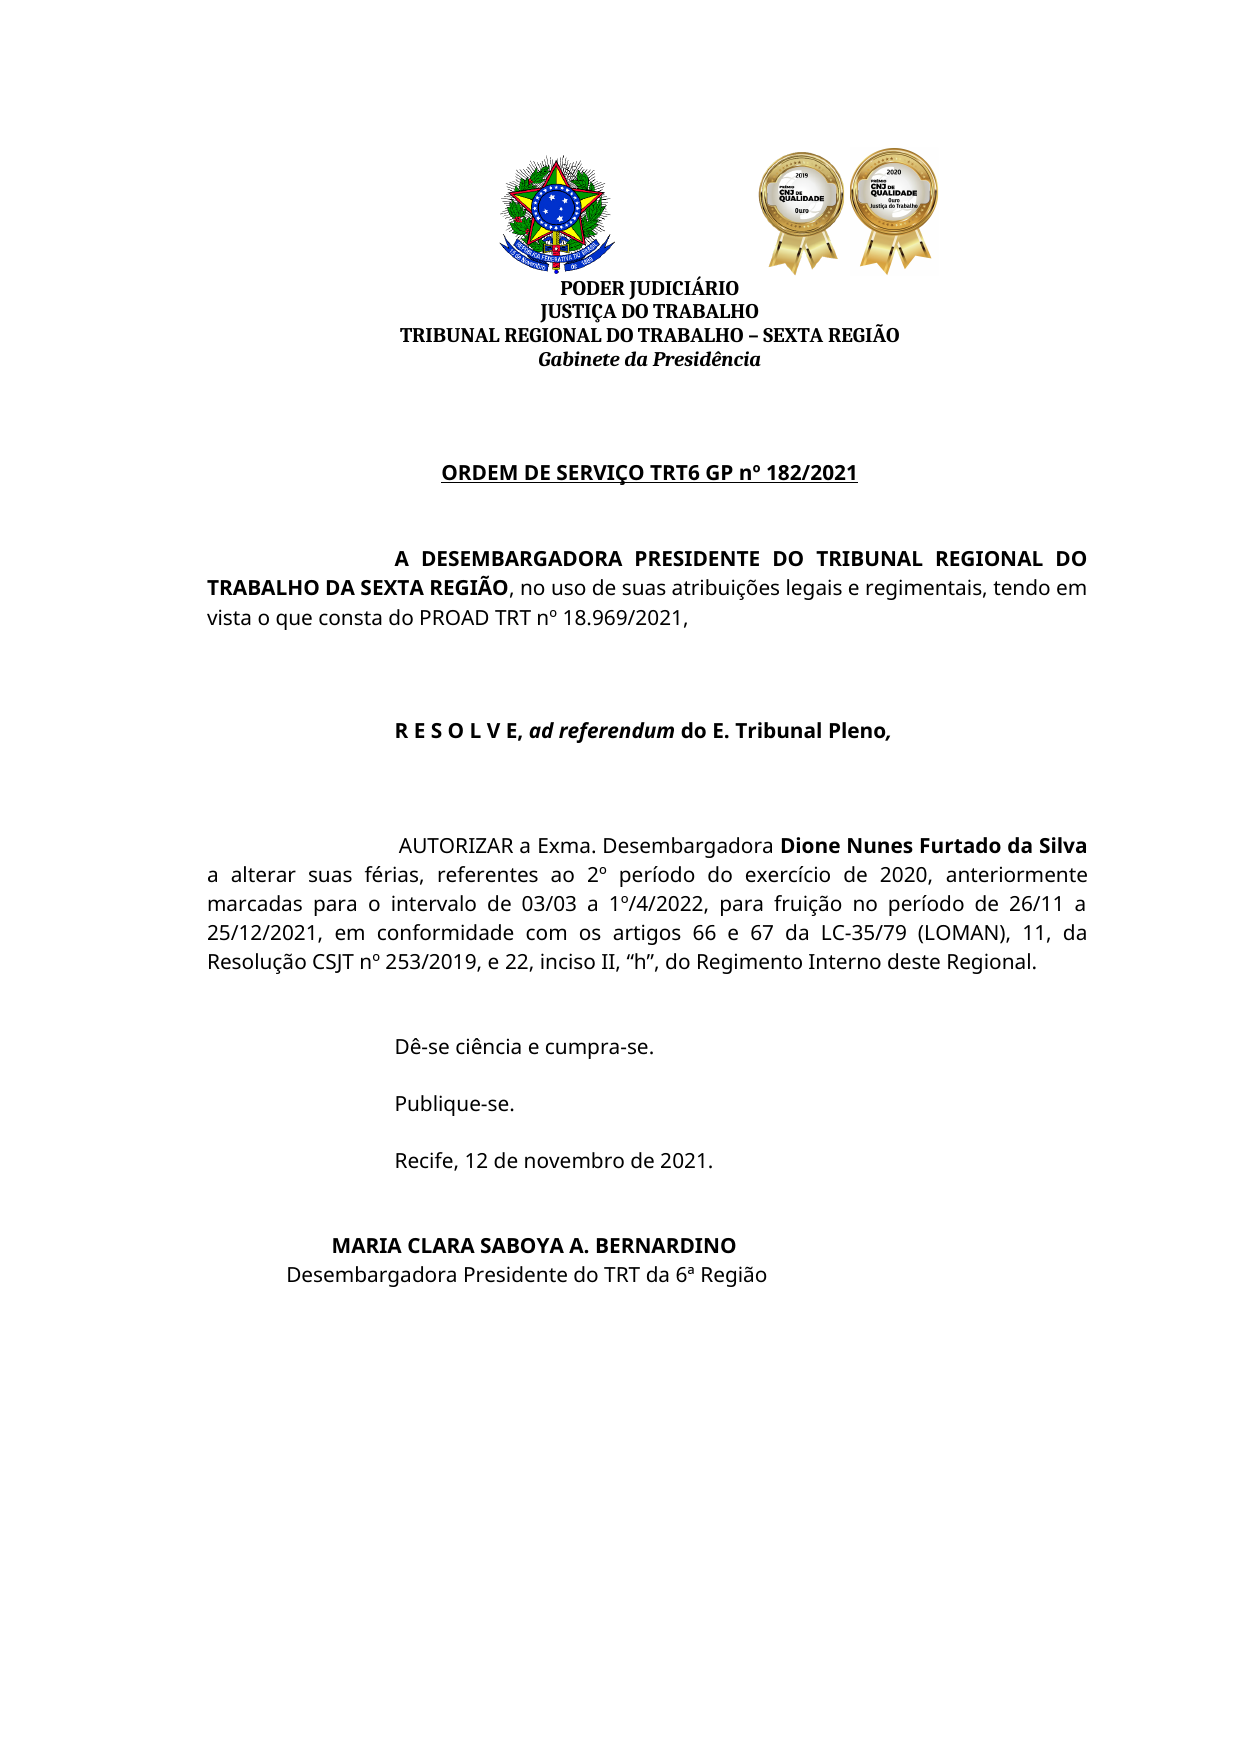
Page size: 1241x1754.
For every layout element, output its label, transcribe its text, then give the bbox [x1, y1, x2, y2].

text Recife, 12 de novembro de 2021. [207, 1146, 1092, 1174]
picture [850, 147, 939, 276]
text ORDEM DE SERVIÇO TRT6 GP nº 182/2021 [207, 458, 1092, 486]
text TRIBUNAL REGIONAL DO TRABALHO – SEXTA REGIÃO [207, 324, 1092, 348]
picture [758, 151, 845, 276]
text JUSTIÇA DO TRABALHO [207, 300, 1092, 324]
text MARIA CLARA SABOYA A. BERNARDINO [207, 1231, 1002, 1260]
picture [493, 152, 618, 276]
text Publique-se. [207, 1089, 1092, 1118]
text Gabinete da Presidência [207, 348, 1092, 372]
text R E S O L V E, ad referendum do E. Tribunal Pleno, [207, 716, 1088, 744]
text Dê-se ciência e cumpra-se. [207, 1032, 1092, 1061]
text PODER JUDICIÁRIO [207, 276, 1092, 300]
text AUTORIZAR a Exma. Desembargadora Dione Nunes Furtado da Silva a alterar suas férias, referentes ao 2º período do exercício de 2020, anteriormente marcadas para o intervalo de 03/03 a 1º/4/2022, para fruição no período de 26/11 a 25/12/2021, em conformidade com os artigos 66 e 67 da LC-35/79 (LOMAN), 11, da Resolução CSJT nº 253/2019, e 22, inciso II, “h”, do Regimento Interno deste Regional. [207, 830, 1088, 976]
text A DESEMBARGADORA PRESIDENTE DO TRIBUNAL REGIONAL DO TRABALHO DA SEXTA REGIÃO, no uso de suas atribuições legais e regimentais, tendo em vista o que consta do PROAD TRT nº 18.969/2021, [207, 543, 1088, 631]
text Desembargadora Presidente do TRT da 6ª Região [151, 1260, 1088, 1288]
